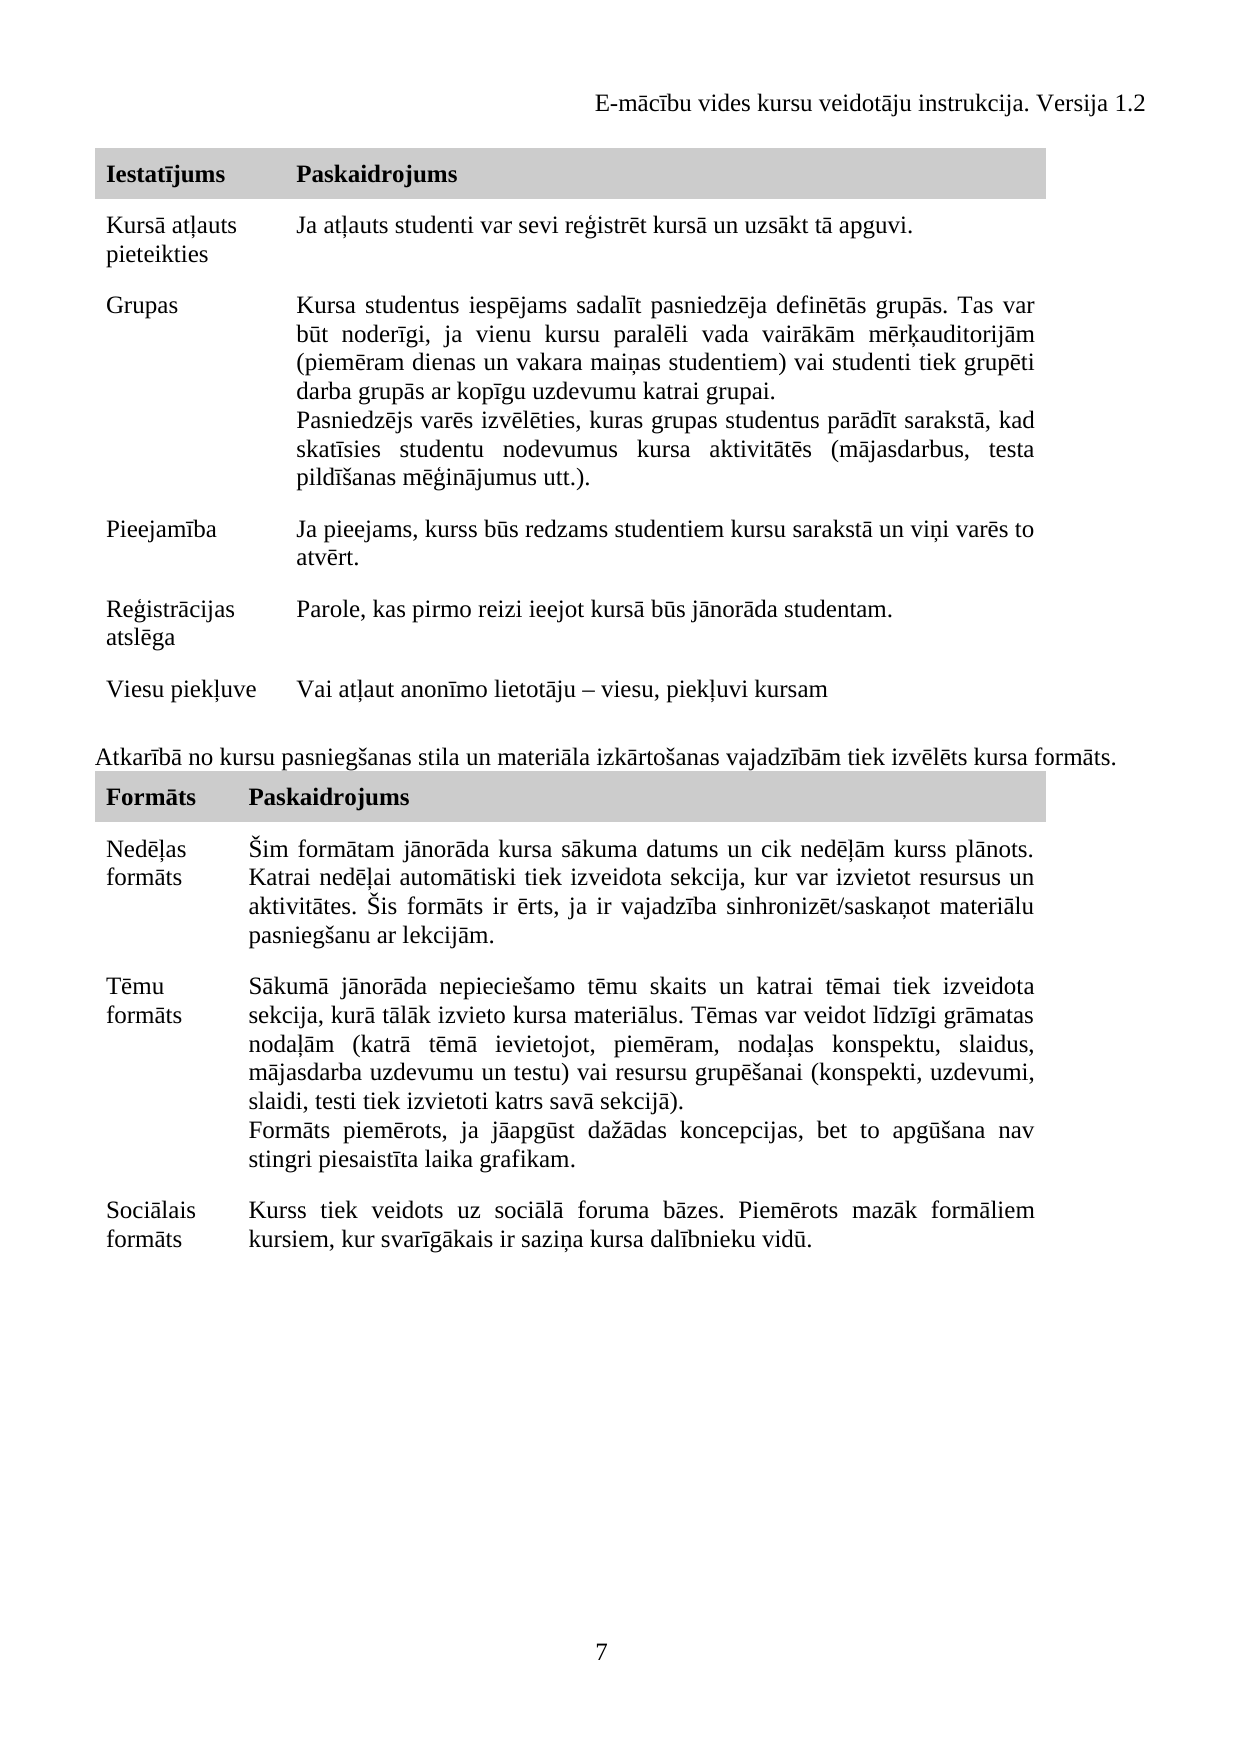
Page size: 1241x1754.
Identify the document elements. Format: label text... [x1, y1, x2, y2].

table_cell Viesu piekļuve [95, 663, 285, 714]
table_cell Ja pieejams, kurss būs redzams studentiem kursu sarakstā un viņi varēs to atvērt. [285, 503, 1046, 582]
table_header Paskaidrojums [237, 771, 1046, 822]
table_cell Pieejamība [95, 503, 285, 582]
table_cell Kursa studentus iespējams sadalīt pasniedzēja definētās grupās. Tas var būt noderīgi, ja vienu kursu paralēli vada vairākām mērķauditorijām (piemēram dienas un vakara maiņas studentiem) vai studenti tiek grupēti darba grupās ar kopīgu uzdevumu katrai grupai. Pasniedzējs varēs izvēlēties, kuras grupas studentus parādīt sarakstā, kad skatīsies studentu nodevumus kursa aktivitātēs (mājasdarbus, testa pildīšanas mēģinājumus utt.). [285, 279, 1046, 502]
table_cell Sociālais formāts [95, 1184, 237, 1264]
table_cell Kursā atļauts pieteikties [95, 199, 285, 279]
table_cell Tēmu formāts [95, 960, 237, 1184]
table_cell Parole, kas pirmo reizi ieejot kursā būs jānorāda studentam. [285, 583, 1046, 662]
table_cell Kurss tiek veidots uz sociālā foruma bāzes. Piemērots mazāk formāliem kursiem, kur svarīgākais ir saziņa kursa dalībnieku vidū. [237, 1184, 1046, 1264]
table_cell Šim formātam jānorāda kursa sākuma datums un cik nedēļām kurss plānots. Katrai nedēļai automātiski tiek izveidota sekcija, kur var izvietot resursus un aktivitātes. Šis formāts ir ērts, ja ir vajadzība sinhronizēt/saskaņot materiālu pasniegšanu ar lekcijām. [237, 823, 1046, 960]
table_cell Ja atļauts studenti var sevi reģistrēt kursā un uzsākt tā apguvi. [285, 199, 1046, 279]
table_cell Reģistrācijas atslēga [95, 583, 285, 662]
table_cell Sākumā jānorāda nepieciešamo tēmu skaits un katrai tēmai tiek izveidota sekcija, kurā tālāk izvieto kursa materiālus. Tēmas var veidot līdzīgi grāmatas nodaļām (katrā tēmā ievietojot, piemēram, nodaļas konspektu, slaidus, mājasdarba uzdevumu un testu) vai resursu grupēšanai (konspekti, uzdevumi, slaidi, testi tiek izvietoti katrs savā sekcijā). Formāts piemērots, ja jāapgūst dažādas koncepcijas, bet to apgūšana nav stingri piesaistīta laika grafikam. [237, 960, 1046, 1184]
table_header Iestatījums [95, 148, 285, 199]
table_header Paskaidrojums [285, 148, 1046, 199]
table_cell Nedēļas formāts [95, 823, 237, 960]
table_cell Vai atļaut anonīmo lietotāju – viesu, piekļuvi kursam [285, 663, 1046, 714]
table_header Formāts [95, 771, 237, 822]
table_cell Grupas [95, 279, 285, 502]
text Atkarībā no kursu pasniegšanas stila un materiāla izkārtošanas vajadzībām tiek izvēlēts kursa formāts. [94, 742, 1146, 771]
